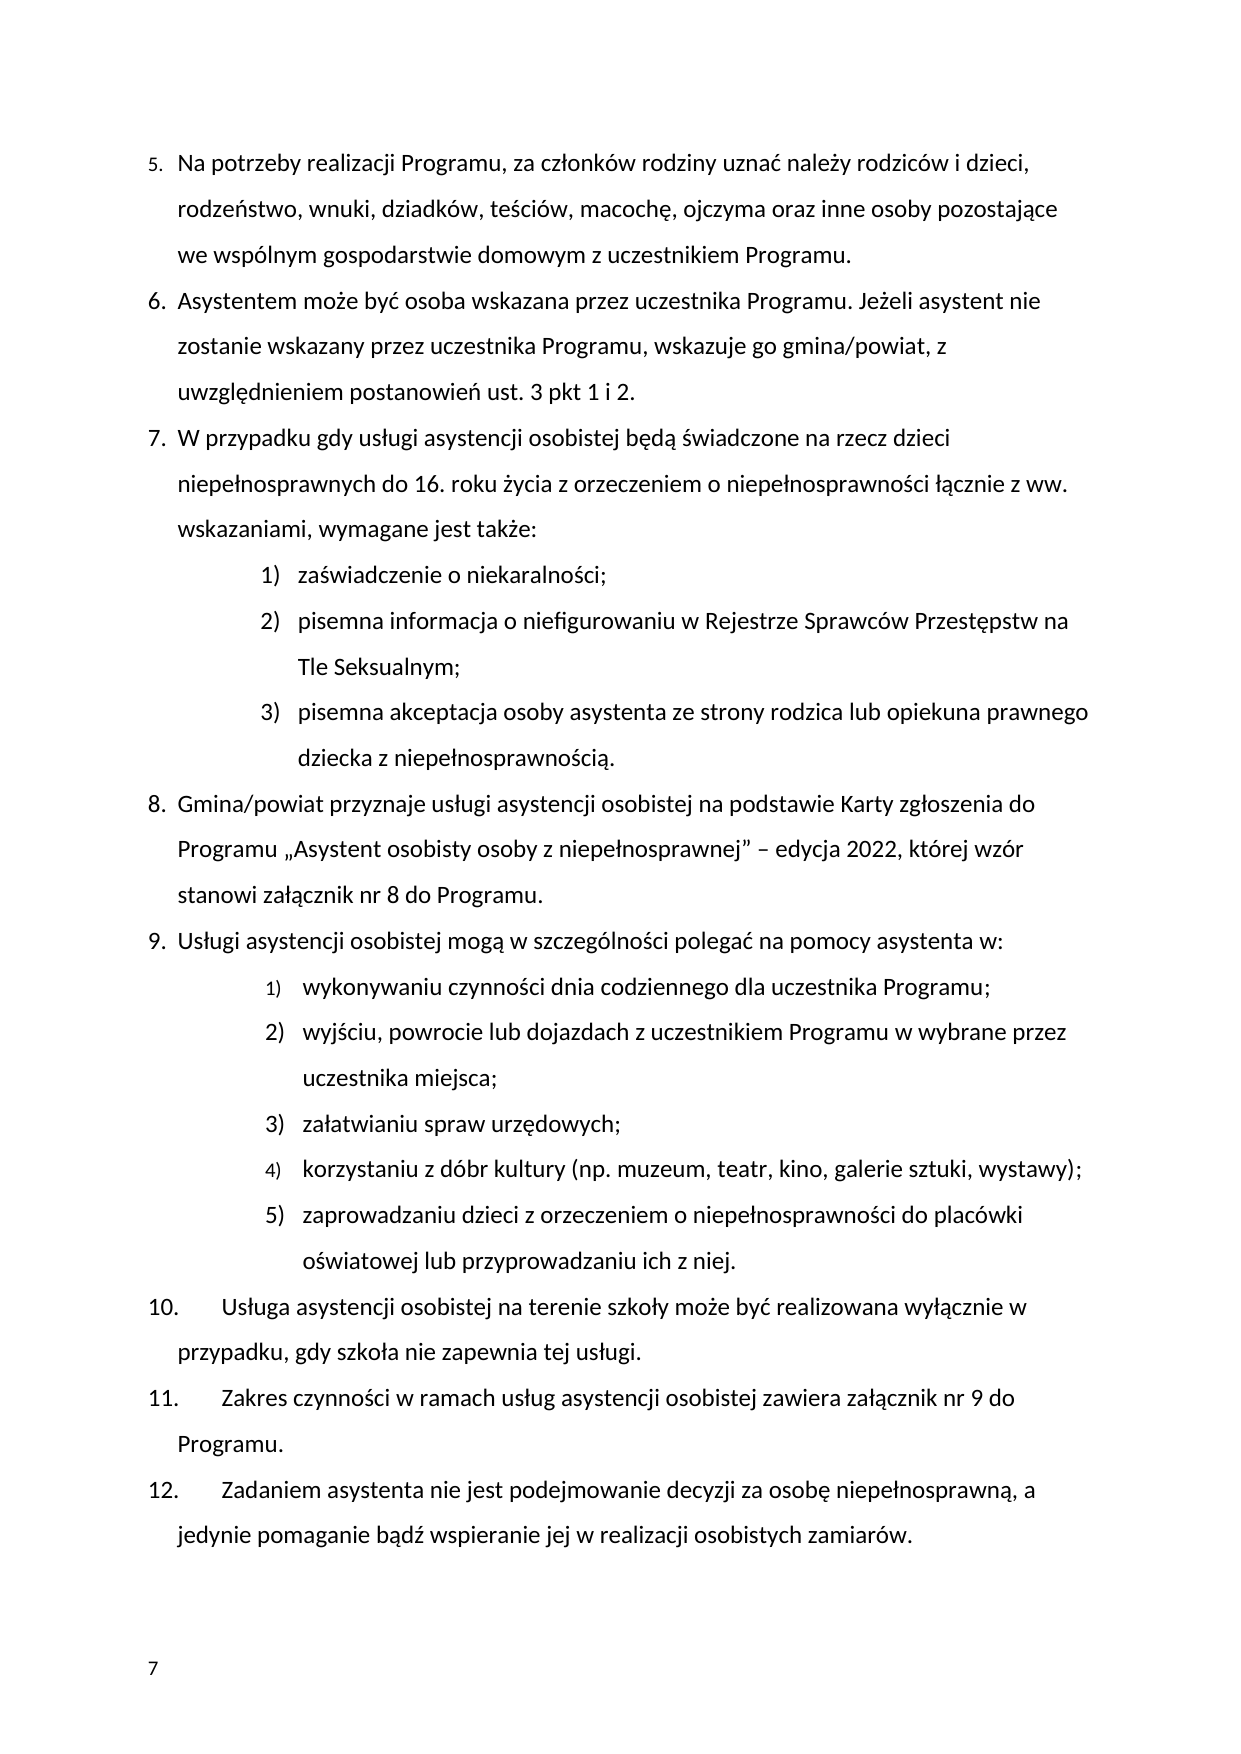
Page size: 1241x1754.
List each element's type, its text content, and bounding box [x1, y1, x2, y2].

list pisemna akceptacja osoby asystenta ze strony rodzica lub opiekuna prawnego dziecka z niepełnosprawnością. [260, 696, 1093, 773]
list Zakres czynności w ramach usług asystencji osobistej zawiera załącznik nr 9 do Programu. [148, 1382, 1093, 1458]
list Usługa asystencji osobistej na terenie szkoły może być realizowana wyłącznie w przypadku, gdy szkoła nie zapewnia tej usługi. [148, 1291, 1093, 1367]
list Asystentem może być osoba wskazana przez uczestnika Programu. Jeżeli asystent nie zostanie wskazany przez uczestnika Programu, wskazuje go gmina/powiat, z uwzględnieniem postanowień ust. 3 pkt 1 i 2. [148, 285, 1093, 407]
list Zadaniem asystenta nie jest podejmowanie decyzji za osobę niepełnosprawną, a jedynie pomaganie bądź wspieranie jej w realizacji osobistych zamiarów. [148, 1474, 1093, 1550]
list Na potrzeby realizacji Programu, za członków rodziny uznać należy rodziców i dzieci, rodzeństwo, wnuki, dziadków, teściów, macochę, ojczyma oraz inne osoby pozostające we wspólnym gospodarstwie domowym z uczestnikiem Programu. [148, 148, 1093, 269]
list Gmina/powiat przyznaje usługi asystencji osobistej na podstawie Karty zgłoszenia do Programu „Asystent osobisty osoby z niepełnosprawnej” – edycja 2022, której wzór stanowi załącznik nr 8 do Programu. [148, 788, 1093, 910]
list Usługi asystencji osobistej mogą w szczególności polegać na pomocy asystenta w: [148, 925, 1093, 956]
list pisemna informacja o niefigurowaniu w Rejestrze Sprawców Przestępstw na Tle Seksualnym; [260, 605, 1093, 681]
list wyjściu, powrocie lub dojazdach z uczestnikiem Programu w wybrane przez uczestnika miejsca; [265, 1016, 1093, 1093]
list wykonywaniu czynności dnia codziennego dla uczestnika Programu; [265, 971, 1093, 1001]
list korzystaniu z dóbr kultury (np. muzeum, teatr, kino, galerie sztuki, wystawy); [265, 1154, 1093, 1184]
list W przypadku gdy usługi asystencji osobistej będą świadczone na rzecz dzieci niepełnosprawnych do 16. roku życia z orzeczeniem o niepełnosprawności łącznie z ww. wskazaniami, wymagane jest także: [148, 422, 1093, 544]
list zaprowadzaniu dzieci z orzeczeniem o niepełnosprawności do placówki oświatowej lub przyprowadzaniu ich z niej. [265, 1199, 1093, 1276]
list zaświadczenie o niekaralności; [260, 559, 1093, 590]
list załatwianiu spraw urzędowych; [265, 1108, 1093, 1138]
